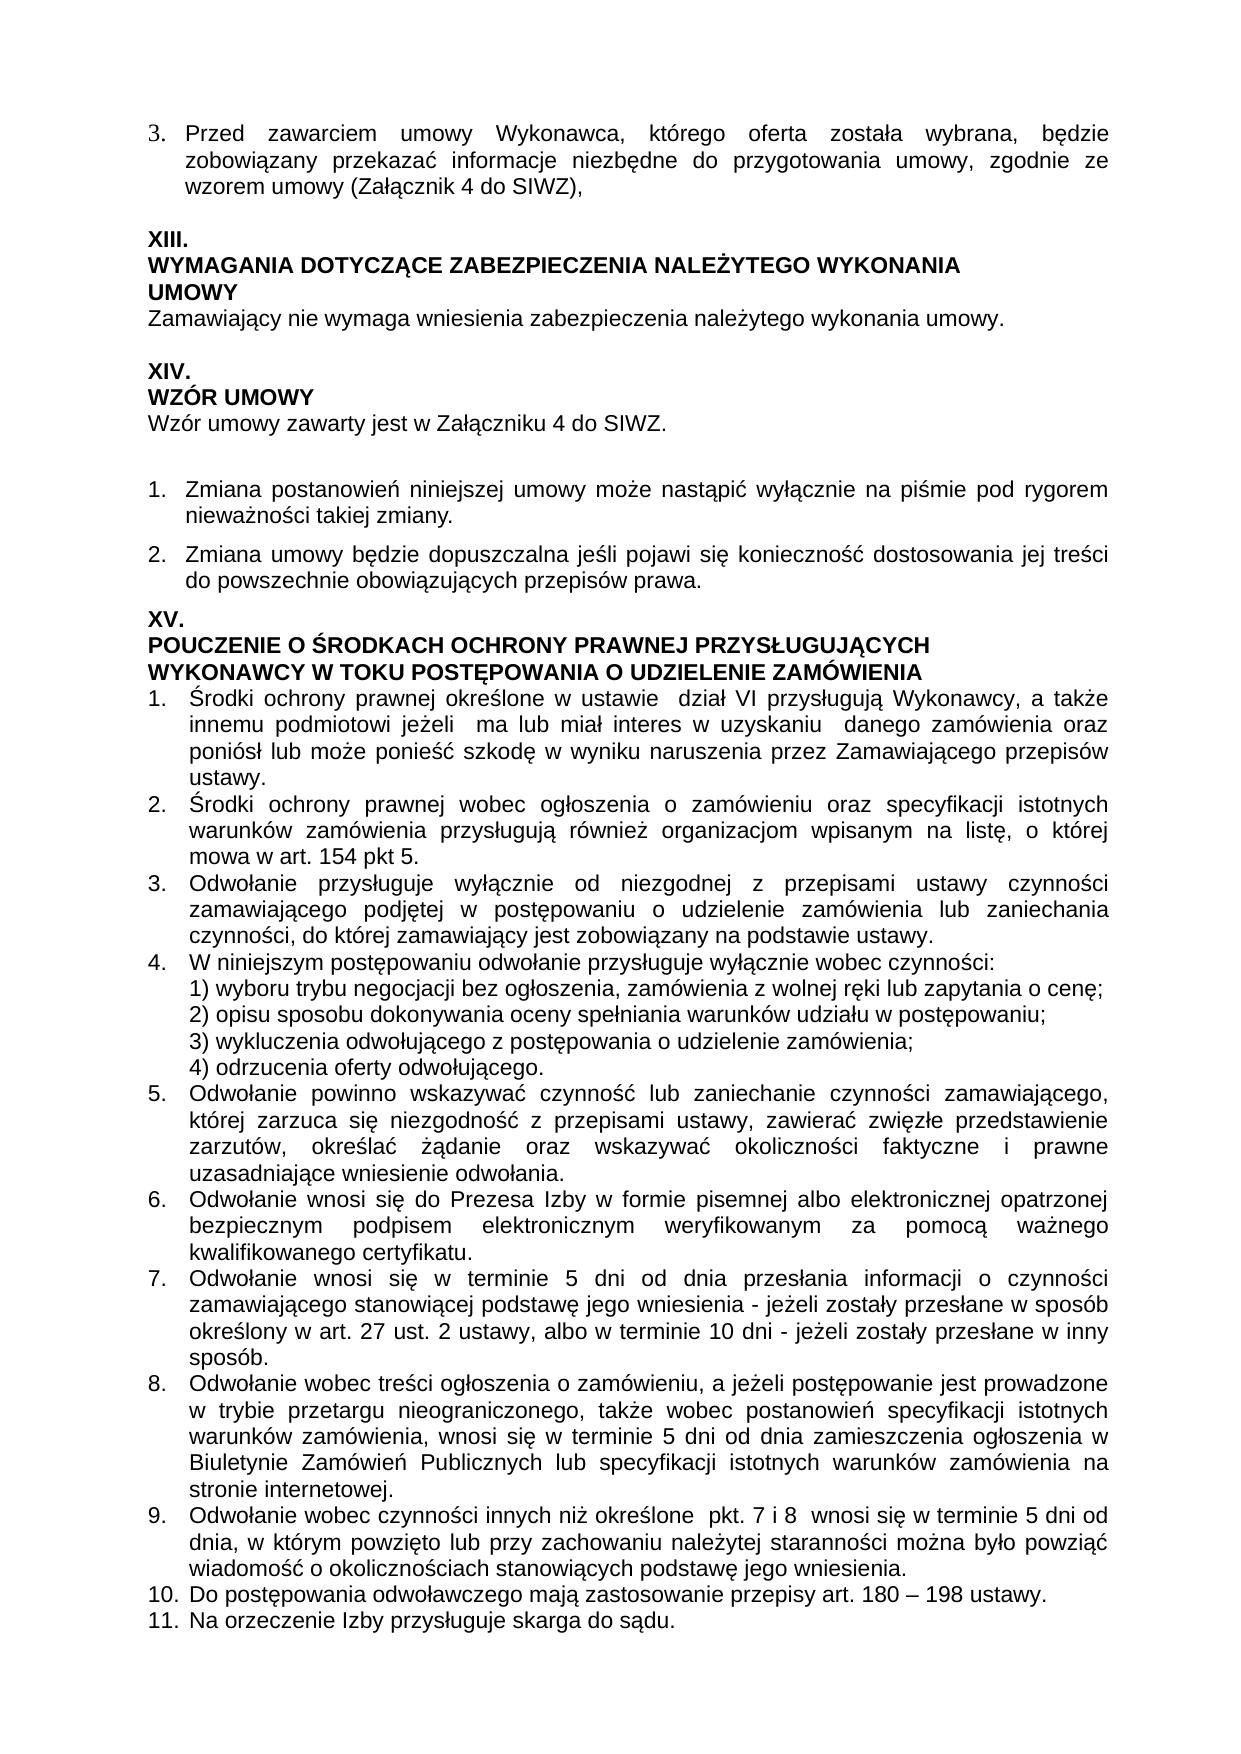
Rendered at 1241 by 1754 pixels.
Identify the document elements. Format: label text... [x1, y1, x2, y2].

text XIV. [148, 358, 1109, 384]
list Zmiana postanowień niniejszej umowy może nastąpić wyłącznie na piśmie pod rygorem nieważności takiej zmiany. [148, 476, 1109, 528]
list Środki ochrony prawnej wobec ogłoszenia o zamówieniu oraz specyfikacji istotnych warunków zamówienia przysługują również organizacjom wpisanym na listę, o której mowa w art. 154 pkt 5. [148, 791, 1109, 869]
text 2) opisu sposobu dokonywania oceny spełniania warunków udziału w postępowaniu; [148, 1001, 1109, 1028]
list Odwołanie powinno wskazywać czynność lub zaniechanie czynności zamawiającego, której zarzuca się niezgodność z przepisami ustawy, zawierać zwięzłe przedstawienie zarzutów, określać żądanie oraz wskazywać okoliczności faktyczne i prawne uzasadniające wniesienie odwołania. [148, 1080, 1109, 1186]
list Na orzeczenie Izby przysługuje skarga do sądu. [148, 1607, 1109, 1634]
list Odwołanie przysługuje wyłącznie od niezgodnej z przepisami ustawy czynności zamawiającego podjętej w postępowaniu o udzielenie zamówienia lub zaniechania czynności, do której zamawiający jest zobowiązany na podstawie ustawy. [148, 869, 1109, 949]
list Odwołanie wnosi się do Prezesa Izby w formie pisemnej albo elektronicznej opatrzonej bezpiecznym podpisem elektronicznym weryfikowanym za pomocą ważnego kwalifikowanego certyfikatu. [148, 1186, 1109, 1265]
list W niniejszym postępowaniu odwołanie przysługuje wyłącznie wobec czynności: [148, 949, 1109, 975]
text 4) odrzucenia oferty odwołującego. [148, 1054, 1109, 1080]
text POUCZENIE O ŚRODKACH OCHRONY PRAWNEJ PRZYSŁUGUJĄCYCH [148, 632, 1109, 659]
list Odwołanie wobec czynności innych niż określone pkt. 7 i 8 wnosi się w terminie 5 dni od dnia, w którym powzięto lub przy zachowaniu należytej staranności można było powziąć wiadomość o okolicznościach stanowiących podstawę jego wniesienia. [148, 1502, 1109, 1581]
list Środki ochrony prawnej określone w ustawie dział VI przysługują Wykonawcy, a także innemu podmiotowi jeżeli ma lub miał interes w uzyskaniu danego zamówienia oraz poniósł lub może ponieść szkodę w wyniku naruszenia przez Zamawiającego przepisów ustawy. [148, 685, 1109, 791]
list Zmiana umowy będzie dopuszczalna jeśli pojawi się konieczność dostosowania jej treści do powszechnie obowiązujących przepisów prawa. [148, 541, 1109, 593]
text UMOWY [148, 279, 1109, 305]
text XIII. [148, 226, 1109, 252]
text WZÓR UMOWY [148, 384, 1109, 410]
list Przed zawarciem umowy Wykonawca, którego oferta została wybrana, będzie zobowiązany przekazać informacje niezbędne do przygotowania umowy, zgodnie ze wzorem umowy (Załącznik 4 do SIWZ), [148, 118, 1109, 199]
text 1) wyboru trybu negocjacji bez ogłoszenia, zamówienia z wolnej ręki lub zapytania o cenę; [148, 975, 1109, 1001]
list Do postępowania odwoławczego mają zastosowanie przepisy art. 180 – 198 ustawy. [148, 1581, 1109, 1607]
text WYKONAWCY W TOKU POSTĘPOWANIA O UDZIELENIE ZAMÓWIENIA [148, 659, 1109, 685]
text WYMAGANIA DOTYCZĄCE ZABEZPIECZENIA NALEŻYTEGO WYKONANIA [148, 252, 1109, 279]
list Odwołanie wobec treści ogłoszenia o zamówieniu, a jeżeli postępowanie jest prowadzone w trybie przetargu nieograniczonego, także wobec postanowień specyfikacji istotnych warunków zamówienia, wnosi się w terminie 5 dni od dnia zamieszczenia ogłoszenia w Biuletynie Zamówień Publicznych lub specyfikacji istotnych warunków zamówienia na stronie internetowej. [148, 1370, 1109, 1502]
text Zamawiający nie wymaga wniesienia zabezpieczenia należytego wykonania umowy. [148, 305, 1109, 331]
text XV. [148, 606, 1109, 632]
text Wzór umowy zawarty jest w Załączniku 4 do SIWZ. [148, 410, 1109, 437]
list Odwołanie wnosi się w terminie 5 dni od dnia przesłania informacji o czynności zamawiającego stanowiącej podstawę jego wniesienia - jeżeli zostały przesłane w sposób określony w art. 27 ust. 2 ustawy, albo w terminie 10 dni - jeżeli zostały przesłane w inny sposób. [148, 1265, 1109, 1370]
text 3) wykluczenia odwołującego z postępowania o udzielenie zamówienia; [148, 1028, 1109, 1054]
